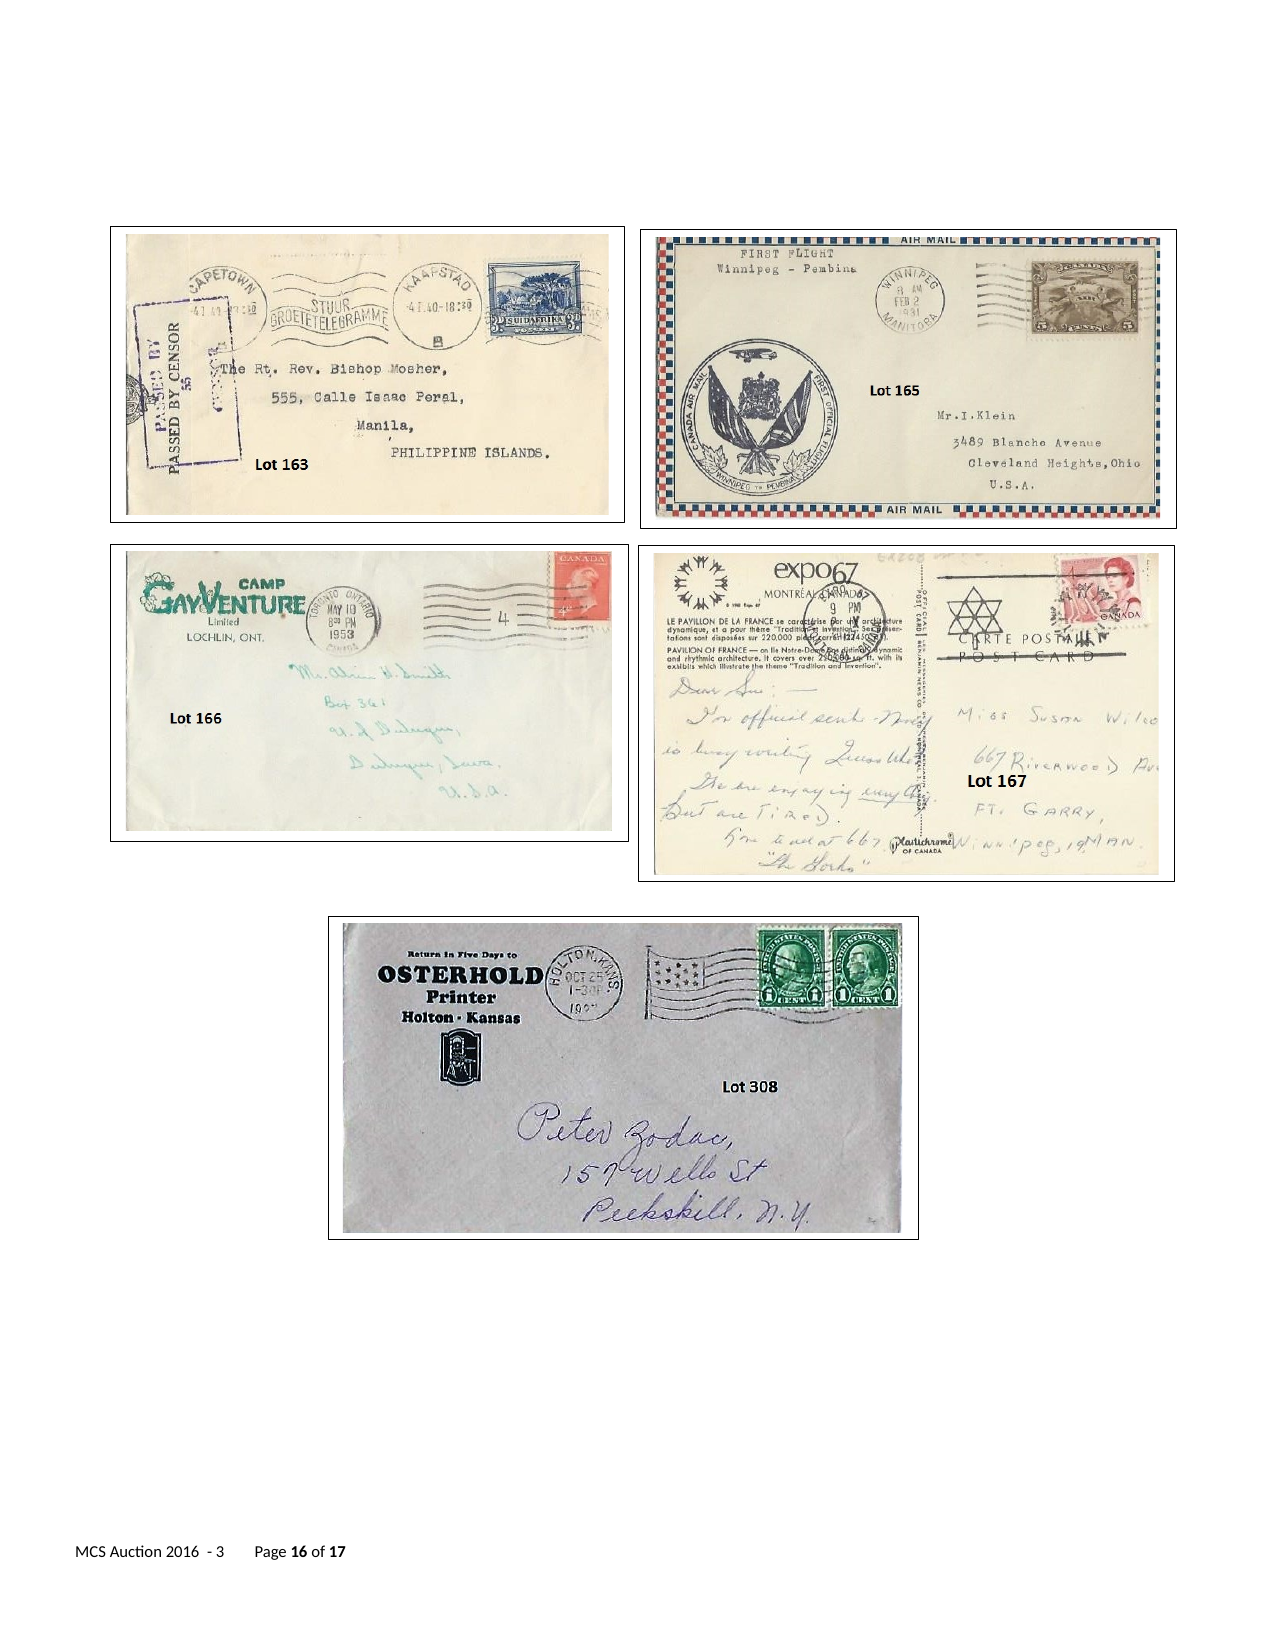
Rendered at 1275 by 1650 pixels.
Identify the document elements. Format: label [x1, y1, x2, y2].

table_cell [625, 341, 640, 372]
table_cell [625, 278, 640, 309]
table_cell [625, 310, 640, 341]
picture [125, 551, 612, 831]
picture [125, 234, 609, 515]
table_header [625, 247, 640, 278]
table_cell [84, 310, 110, 341]
picture [342, 923, 903, 1233]
table_cell [84, 341, 110, 372]
picture [653, 553, 1159, 875]
picture [655, 237, 1161, 520]
table_header [84, 247, 110, 278]
table_cell [84, 278, 110, 309]
